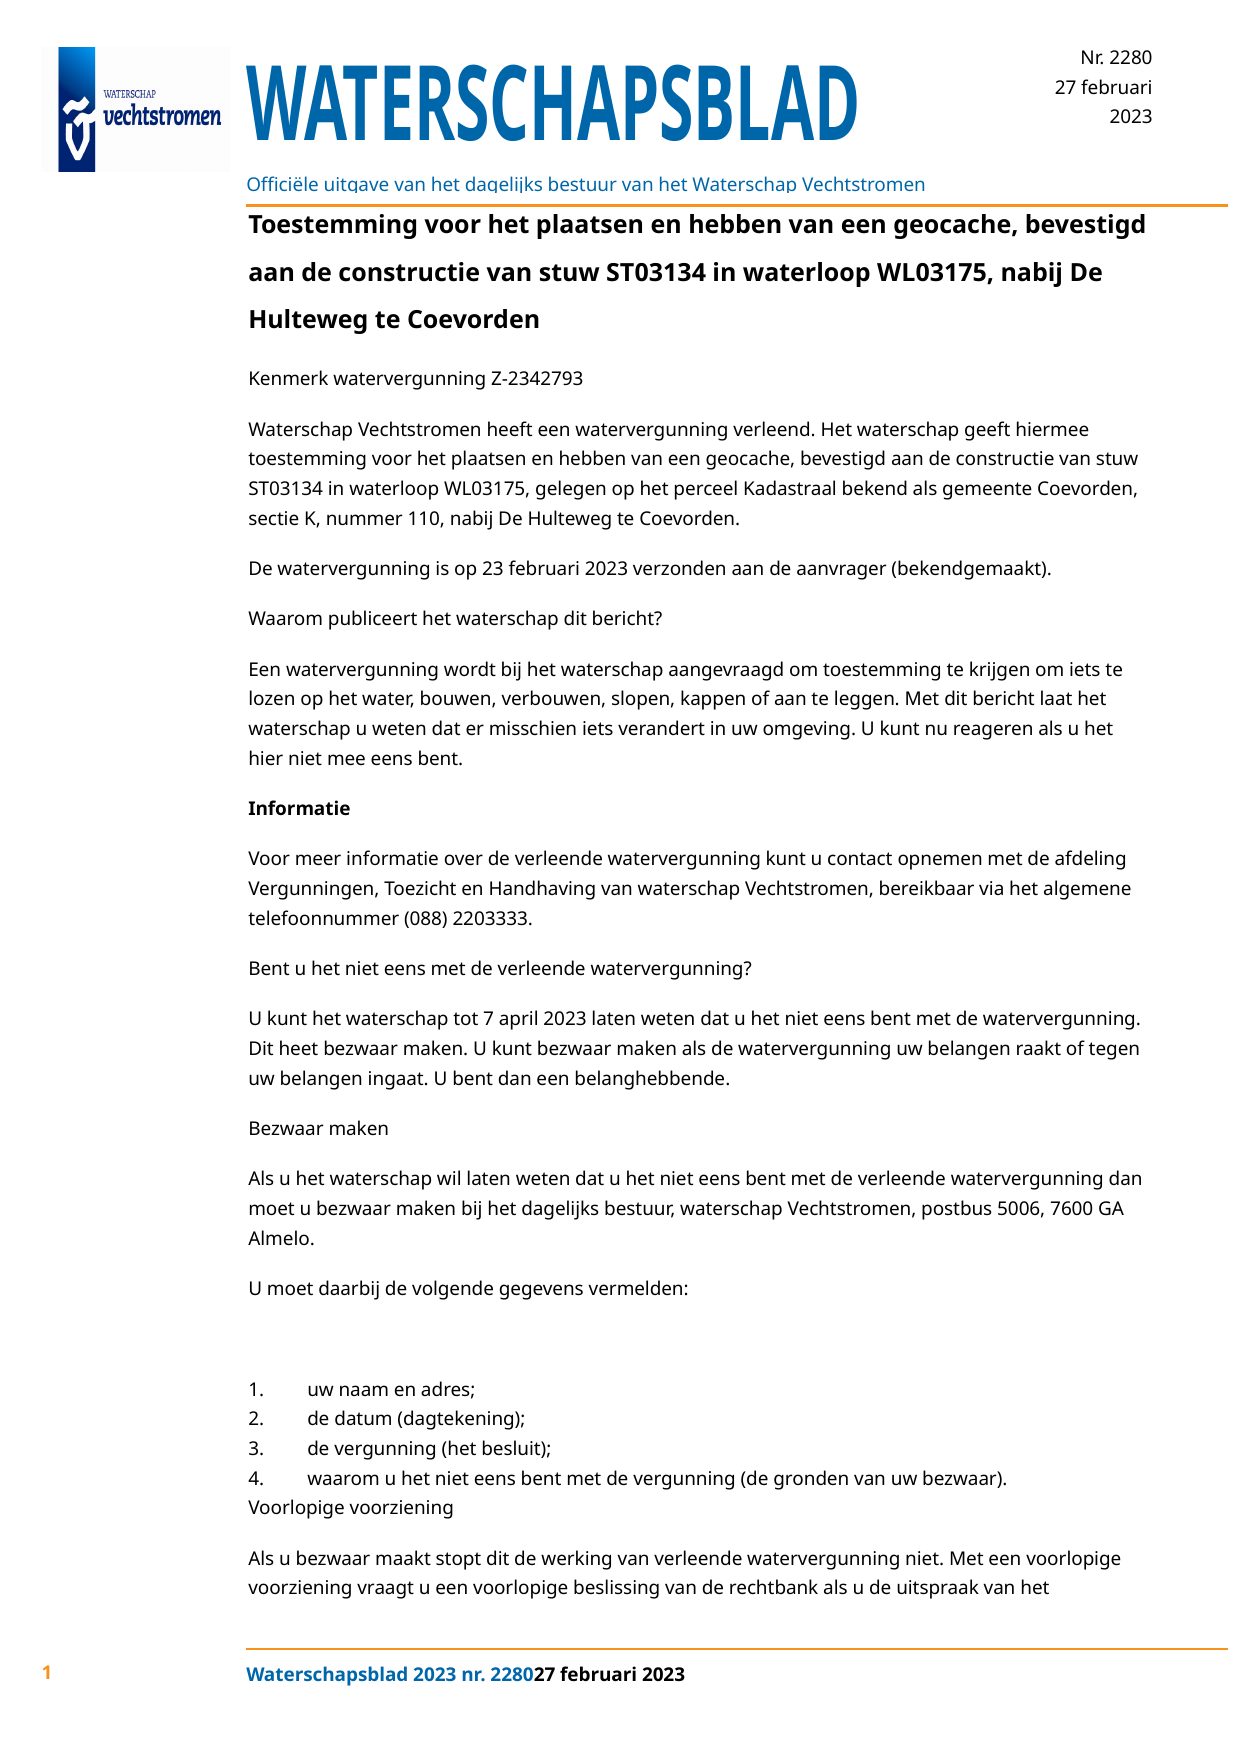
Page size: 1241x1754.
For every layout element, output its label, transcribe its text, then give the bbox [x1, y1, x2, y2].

text Als u bezwaar maakt stopt dit de werking van verleende watervergunning niet. Met een voorlopige voorziening vraagt u een voorlopige beslissing van de rechtbank als u de uitspraak van het [248, 1545, 1152, 1600]
text Voor meer informatie over de verleende watervergunning kunt u contact opnemen met de afdeling Vergunningen, Toezicht en Handhaving van waterschap Vechtstromen, bereikbaar via het algemene telefoonnummer (088) 2203333. [248, 846, 1152, 930]
list de vergunning (het besluit); [248, 1435, 1152, 1461]
list uw naam en adres; [248, 1376, 1152, 1402]
text Waarom publiceert het waterschap dit bericht? [248, 606, 1152, 631]
text U kunt het waterschap tot 7 april 2023 laten weten dat u het niet eens bent met de watervergunning. Dit heet bezwaar maken. U kunt bezwaar maken als de watervergunning uw belangen raakt of tegen uw belangen ingaat. U bent dan een belanghebbende. [248, 1006, 1152, 1090]
text Bezwaar maken [248, 1115, 1152, 1141]
text Kenmerk watervergunning Z-2342793 [248, 366, 1152, 391]
list de datum (dagtekening); [248, 1406, 1152, 1431]
text Waterschap Vechtstromen heeft een watervergunning verleend. Het waterschap geeft hiermee toestemming voor het plaatsen en hebben van een geocache, bevestigd aan de constructie van stuw ST03134 in waterloop WL03175, gelegen op het perceel Kadastraal bekend als gemeente Coevorden, sectie K, nummer 110, nabij De Hulteweg te Coevorden. [248, 416, 1152, 530]
text Een watervergunning wordt bij het waterschap aangevraagd om toestemming te krijgen om iets te lozen op het water, bouwen, verbouwen, slopen, kappen of aan te leggen. Met dit bericht laat het waterschap u weten dat er misschien iets verandert in uw omgeving. U kunt nu reageren als u het hier niet mee eens bent. [248, 656, 1152, 770]
list waarom u het niet eens bent met de vergunning (de gronden van uw bezwaar). [248, 1465, 1152, 1490]
text Als u het waterschap wil laten weten dat u het niet eens bent met de verleende watervergunning dan moet u bezwaar maken bij het dagelijks bestuur, waterschap Vechtstromen, postbus 5006, 7600 GA Almelo. [248, 1166, 1152, 1250]
text Bent u het niet eens met de verleende watervergunning? [248, 955, 1152, 981]
picture [41, 47, 231, 172]
text U moet daarbij de volgende gegevens vermelden: [248, 1275, 1152, 1301]
text Voorlopige voorziening [248, 1494, 1152, 1520]
text Informatie [248, 795, 1152, 821]
text De watervergunning is op 23 februari 2023 verzonden aan de aanvrager (bekendgemaakt). [248, 555, 1152, 581]
text Toestemming voor het plaatsen en hebben van een geocache, bevestigd aan de constructie van stuw ST03134 in waterloop WL03175, nabij De Hulteweg te Coevorden [248, 207, 1152, 336]
